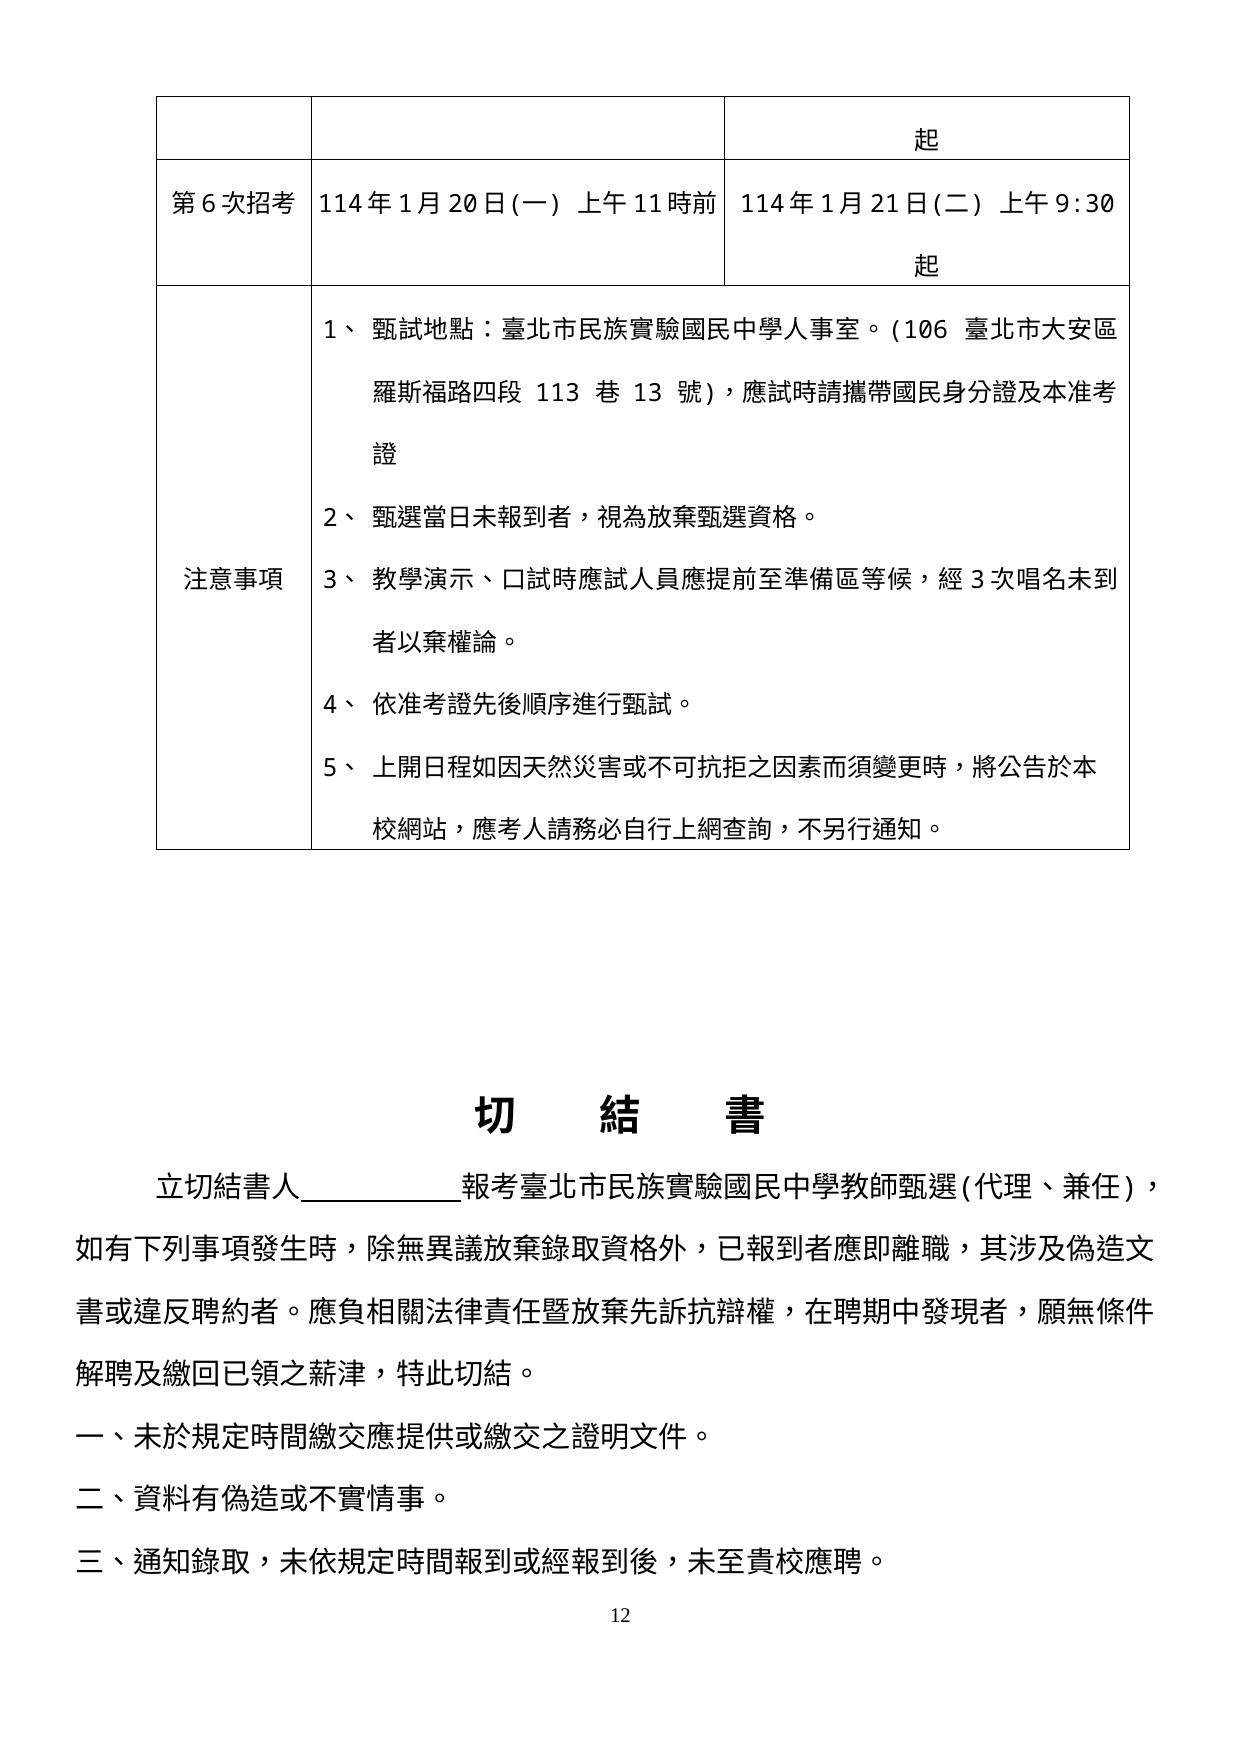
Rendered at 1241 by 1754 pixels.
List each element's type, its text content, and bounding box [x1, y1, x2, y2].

table_cell 114年1月20日(一) 上午11時前 [312, 160, 724, 285]
table_cell 甄試地點：臺北市民族實驗國民中學人事室。(106 臺北市大安區羅斯福路四段 113 巷 13 號)，應試時請攜帶國民身分證及本准考證 甄選當日未報到者，視為放棄甄選資格。 教學演示、口試時應試人員應提前至準備區等候，經3次唱名未到者以棄權論。 依准考證先後順序進行甄試。 上開日程如因天然災害或不可抗拒之因素而須變更時，將公告於本校網站，應考人請務必自行上網查詢，不另行通知。 [312, 286, 1129, 849]
table_cell [312, 97, 724, 159]
table_cell 第6次招考 [157, 160, 311, 285]
table_cell [157, 97, 311, 159]
text 立切結書人 報考臺北市民族實驗國民中學教師甄選(代理、兼任)，如有下列事項發生時，除無異議放棄錄取資格外，已報到者應即離職，其涉及偽造文書或違反聘約者。應負相關法律責任暨放棄先訴抗辯權，在聘期中發現者，願無條件解聘及繳回已領之薪津，特此切結。 [75, 1143, 1165, 1393]
text 二、資料有偽造或不實情事。 [75, 1455, 1165, 1518]
table_cell 注意事項 [157, 286, 311, 849]
table_cell 起 [725, 97, 1129, 159]
text 三、通知錄取，未依規定時間報到或經報到後，未至貴校應聘。 [75, 1518, 1165, 1580]
text 一、未於規定時間繳交應提供或繳交之證明文件。 [75, 1393, 1165, 1455]
text 切 結 書 [75, 1082, 1165, 1143]
table_cell 114年1月21日(二) 上午9:30起 [725, 160, 1129, 285]
